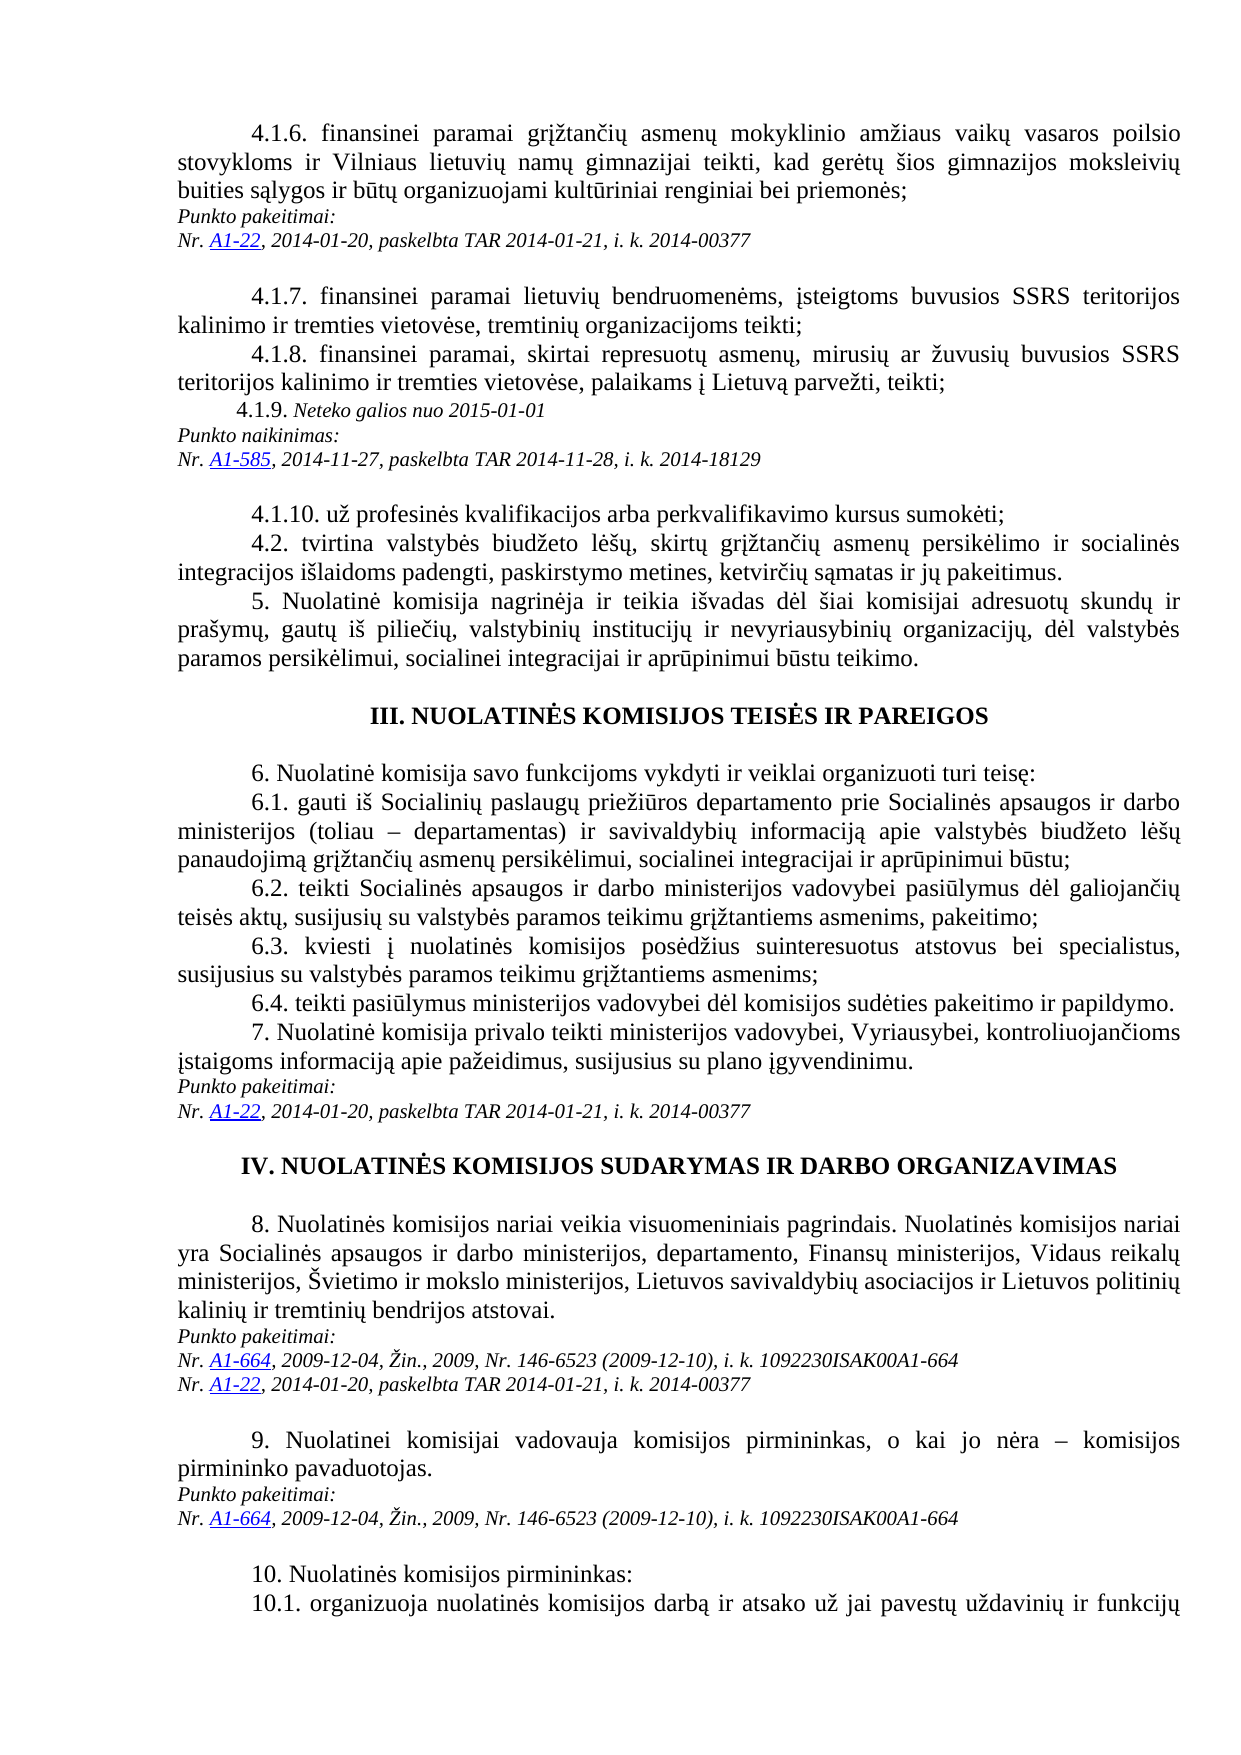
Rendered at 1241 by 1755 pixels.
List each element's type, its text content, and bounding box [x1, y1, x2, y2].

text Punkto pakeitimai: [177, 204, 1181, 228]
text 4.1.8. finansinei paramai, skirtai represuotų asmenų, mirusių ar žuvusių buvusios SSRS teritorijos kalinimo ir tremties vietovėse, palaikams į Lietuvą parvežti, teikti; [177, 339, 1181, 396]
text Nr. A1-22, 2014-01-20, paskelbta TAR 2014-01-21, i. k. 2014-00377 [177, 1098, 1181, 1123]
text Punkto pakeitimai: [177, 1324, 1181, 1348]
text 10. Nuolatinės komisijos pirmininkas: [177, 1559, 1181, 1588]
text 7. Nuolatinė komisija privalo teikti ministerijos vadovybei, Vyriausybei, kontroliuojančioms įstaigoms informaciją apie pažeidimus, susijusius su plano įgyvendinimu. [177, 1017, 1181, 1074]
text Nr. A1-585, 2014-11-27, paskelbta TAR 2014-11-28, i. k. 2014-18129 [177, 447, 1181, 471]
text 5. Nuolatinė komisija nagrinėja ir teikia išvadas dėl šiai komisijai adresuotų skundų ir prašymų, gautų iš piliečių, valstybinių institucijų ir nevyriausybinių organizacijų, dėl valstybės paramos persikėlimui, socialinei integracijai ir aprūpinimui būstu teikimo. [177, 586, 1181, 672]
text 6.1. gauti iš Socialinių paslaugų priežiūros departamento prie Socialinės apsaugos ir darbo ministerijos (toliau – departamentas) ir savivaldybių informaciją apie valstybės biudžeto lėšų panaudojimą grįžtančių asmenų persikėlimui, socialinei integracijai ir aprūpinimui būstu; [177, 787, 1181, 873]
text Nr. A1-22, 2014-01-20, paskelbta TAR 2014-01-21, i. k. 2014-00377 [177, 1372, 1181, 1396]
text Nr. A1-664, 2009-12-04, Žin., 2009, Nr. 146-6523 (2009-12-10), i. k. 1092230ISAK00A1-664 [177, 1348, 1181, 1372]
text 4.2. tvirtina valstybės biudžeto lėšų, skirtų grįžtančių asmenų persikėlimo ir socialinės integracijos išlaidoms padengti, paskirstymo metines, ketvirčių sąmatas ir jų pakeitimus. [177, 528, 1181, 586]
text 4.1.6. finansinei paramai grįžtančių asmenų mokyklinio amžiaus vaikų vasaros poilsio stovykloms ir Vilniaus lietuvių namų gimnazijai teikti, kad gerėtų šios gimnazijos moksleivių buities sąlygos ir būtų organizuojami kultūriniai renginiai bei priemonės; [177, 118, 1181, 204]
text 4.1.7. finansinei paramai lietuvių bendruomenėms, įsteigtoms buvusios SSRS teritorijos kalinimo ir tremties vietovėse, tremtinių organizacijoms teikti; [177, 281, 1181, 339]
text Punkto pakeitimai: [177, 1482, 1181, 1506]
text IV. NUOLATINĖS KOMISIJOS SUDARYMAS IR DARBO ORGANIZAVIMAS [177, 1151, 1181, 1180]
text 6.3. kviesti į nuolatinės komisijos posėdžius suinteresuotus atstovus bei specialistus, susijusius su valstybės paramos teikimu grįžtantiems asmenims; [177, 931, 1181, 988]
text 4.1.9. Neteko galios nuo 2015-01-01 [177, 396, 1181, 423]
text 8. Nuolatinės komisijos nariai veikia visuomeniniais pagrindais. Nuolatinės komisijos nariai yra Socialinės apsaugos ir darbo ministerijos, departamento, Finansų ministerijos, Vidaus reikalų ministerijos, Švietimo ir mokslo ministerijos, Lietuvos savivaldybių asociacijos ir Lietuvos politinių kalinių ir tremtinių bendrijos atstovai. [177, 1209, 1181, 1324]
text 6.2. teikti Socialinės apsaugos ir darbo ministerijos vadovybei pasiūlymus dėl galiojančių teisės aktų, susijusių su valstybės paramos teikimu grįžtantiems asmenims, pakeitimo; [177, 873, 1181, 931]
text 4.1.10. už profesinės kvalifikacijos arba perkvalifikavimo kursus sumokėti; [177, 499, 1181, 528]
text Nr. A1-664, 2009-12-04, Žin., 2009, Nr. 146-6523 (2009-12-10), i. k. 1092230ISAK00A1-664 [177, 1506, 1181, 1530]
text Punkto naikinimas: [177, 423, 1181, 447]
text 6.4. teikti pasiūlymus ministerijos vadovybei dėl komisijos sudėties pakeitimo ir papildymo. [177, 988, 1181, 1017]
text Punkto pakeitimai: [177, 1074, 1181, 1098]
text Nr. A1-22, 2014-01-20, paskelbta TAR 2014-01-21, i. k. 2014-00377 [177, 228, 1181, 252]
text 6. Nuolatinė komisija savo funkcijoms vykdyti ir veiklai organizuoti turi teisę: [177, 758, 1181, 787]
text III. NUOLATINĖS KOMISIJOS TEISĖS IR PAREIGOS [177, 701, 1181, 729]
text 10.1. organizuoja nuolatinės komisijos darbą ir atsako už jai pavestų uždavinių ir funkcijų [177, 1588, 1181, 1617]
text 9. Nuolatinei komisijai vadovauja komisijos pirmininkas, o kai jo nėra – komisijos pirmininko pavaduotojas. [177, 1425, 1181, 1482]
